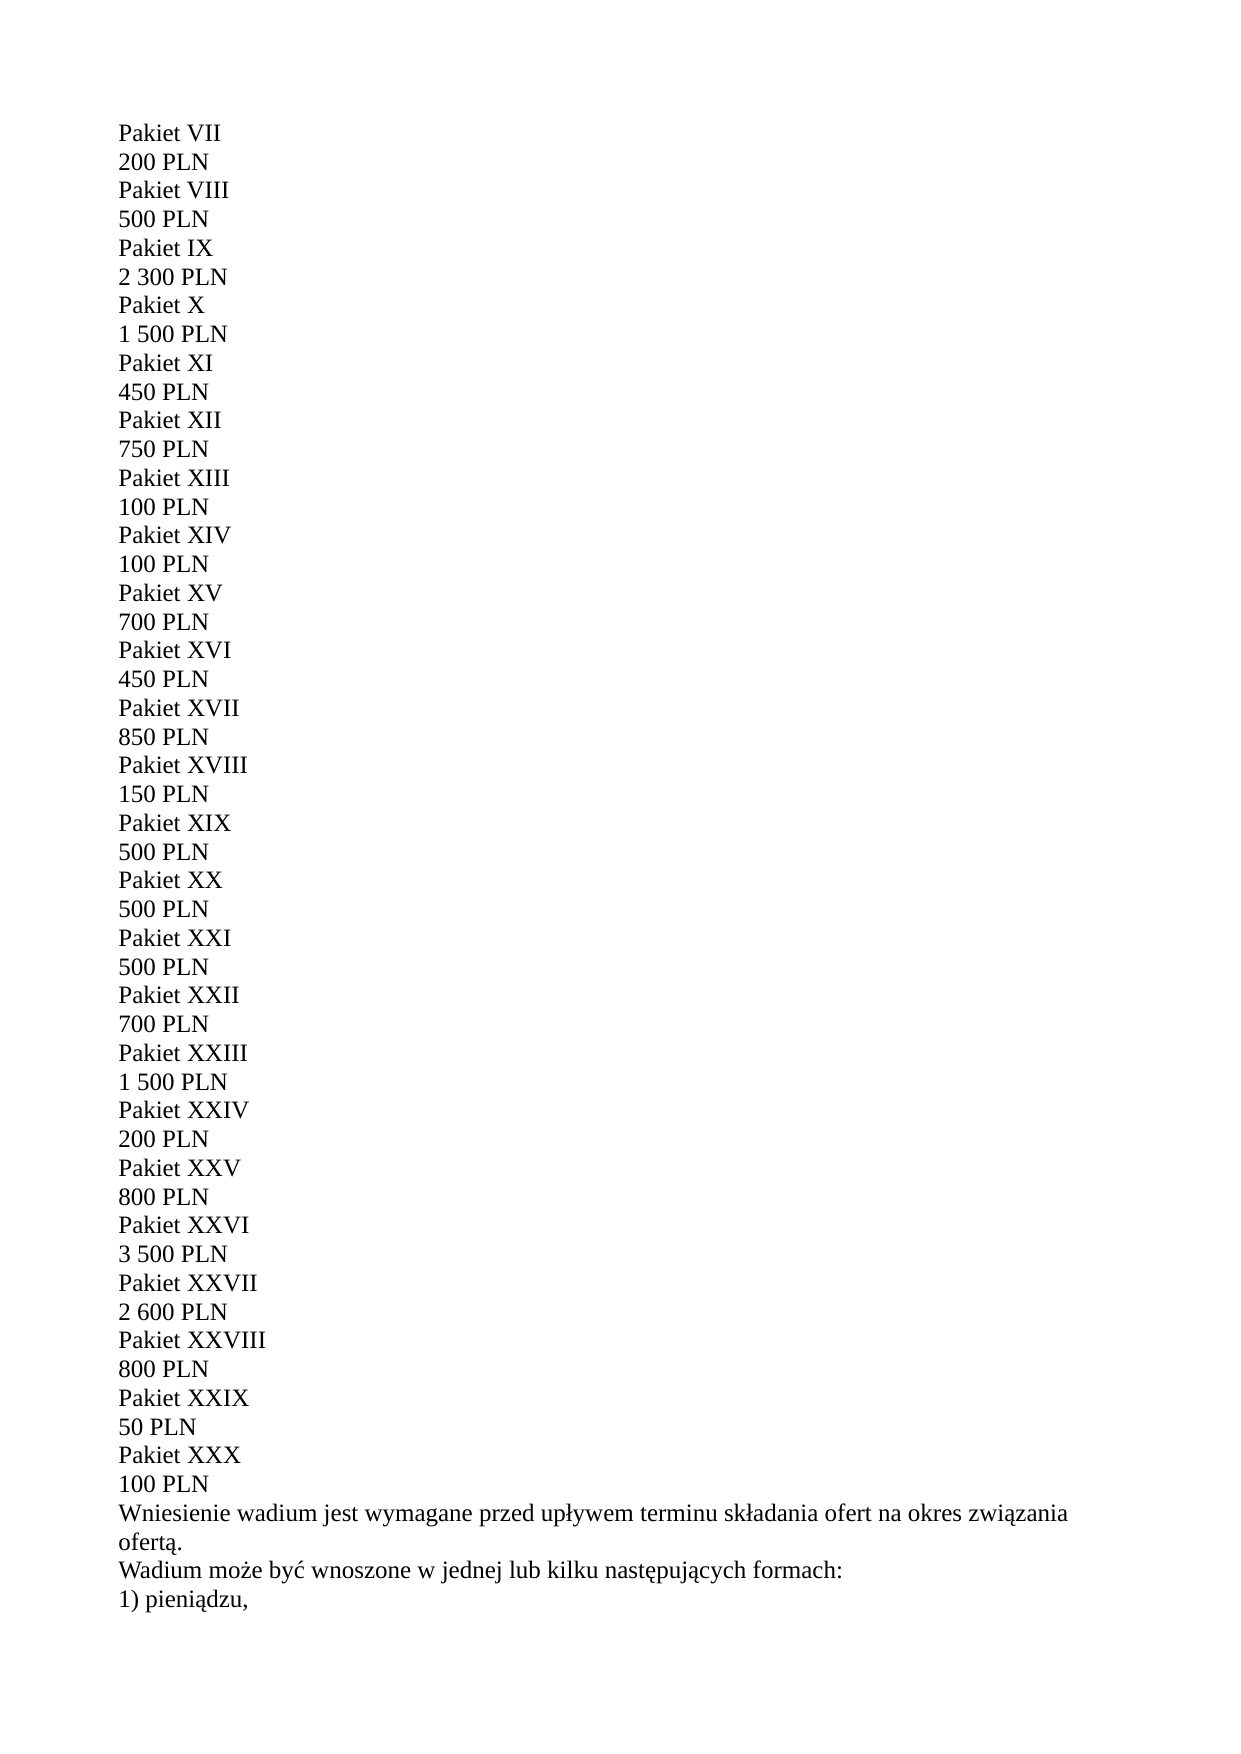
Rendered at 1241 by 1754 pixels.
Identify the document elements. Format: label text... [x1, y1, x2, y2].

text Pakiet VII 200 PLN Pakiet VIII 500 PLN Pakiet IX 2 300 PLN Pakiet X 1 500 PLN Pakiet XI 450 PLN Pakiet XII 750 PLN Pakiet XIII 100 PLN Pakiet XIV 100 PLN Pakiet XV 700 PLN Pakiet XVI 450 PLN Pakiet XVII 850 PLN Pakiet XVIII 150 PLN Pakiet XIX 500 PLN Pakiet XX 500 PLN Pakiet XXI 500 PLN Pakiet XXII 700 PLN Pakiet XXIII 1 500 PLN Pakiet XXIV 200 PLN Pakiet XXV 800 PLN Pakiet XXVI 3 500 PLN Pakiet XXVII 2 600 PLN Pakiet XXVIII 800 PLN Pakiet XXIX 50 PLN Pakiet XXX 100 PLN Wniesienie wadium jest wymagane przed upływem terminu składania ofert na okres związania ofertą. Wadium może być wnoszone w jednej lub kilku następujących formach: 1) pieniądzu, [118, 118, 1122, 1613]
